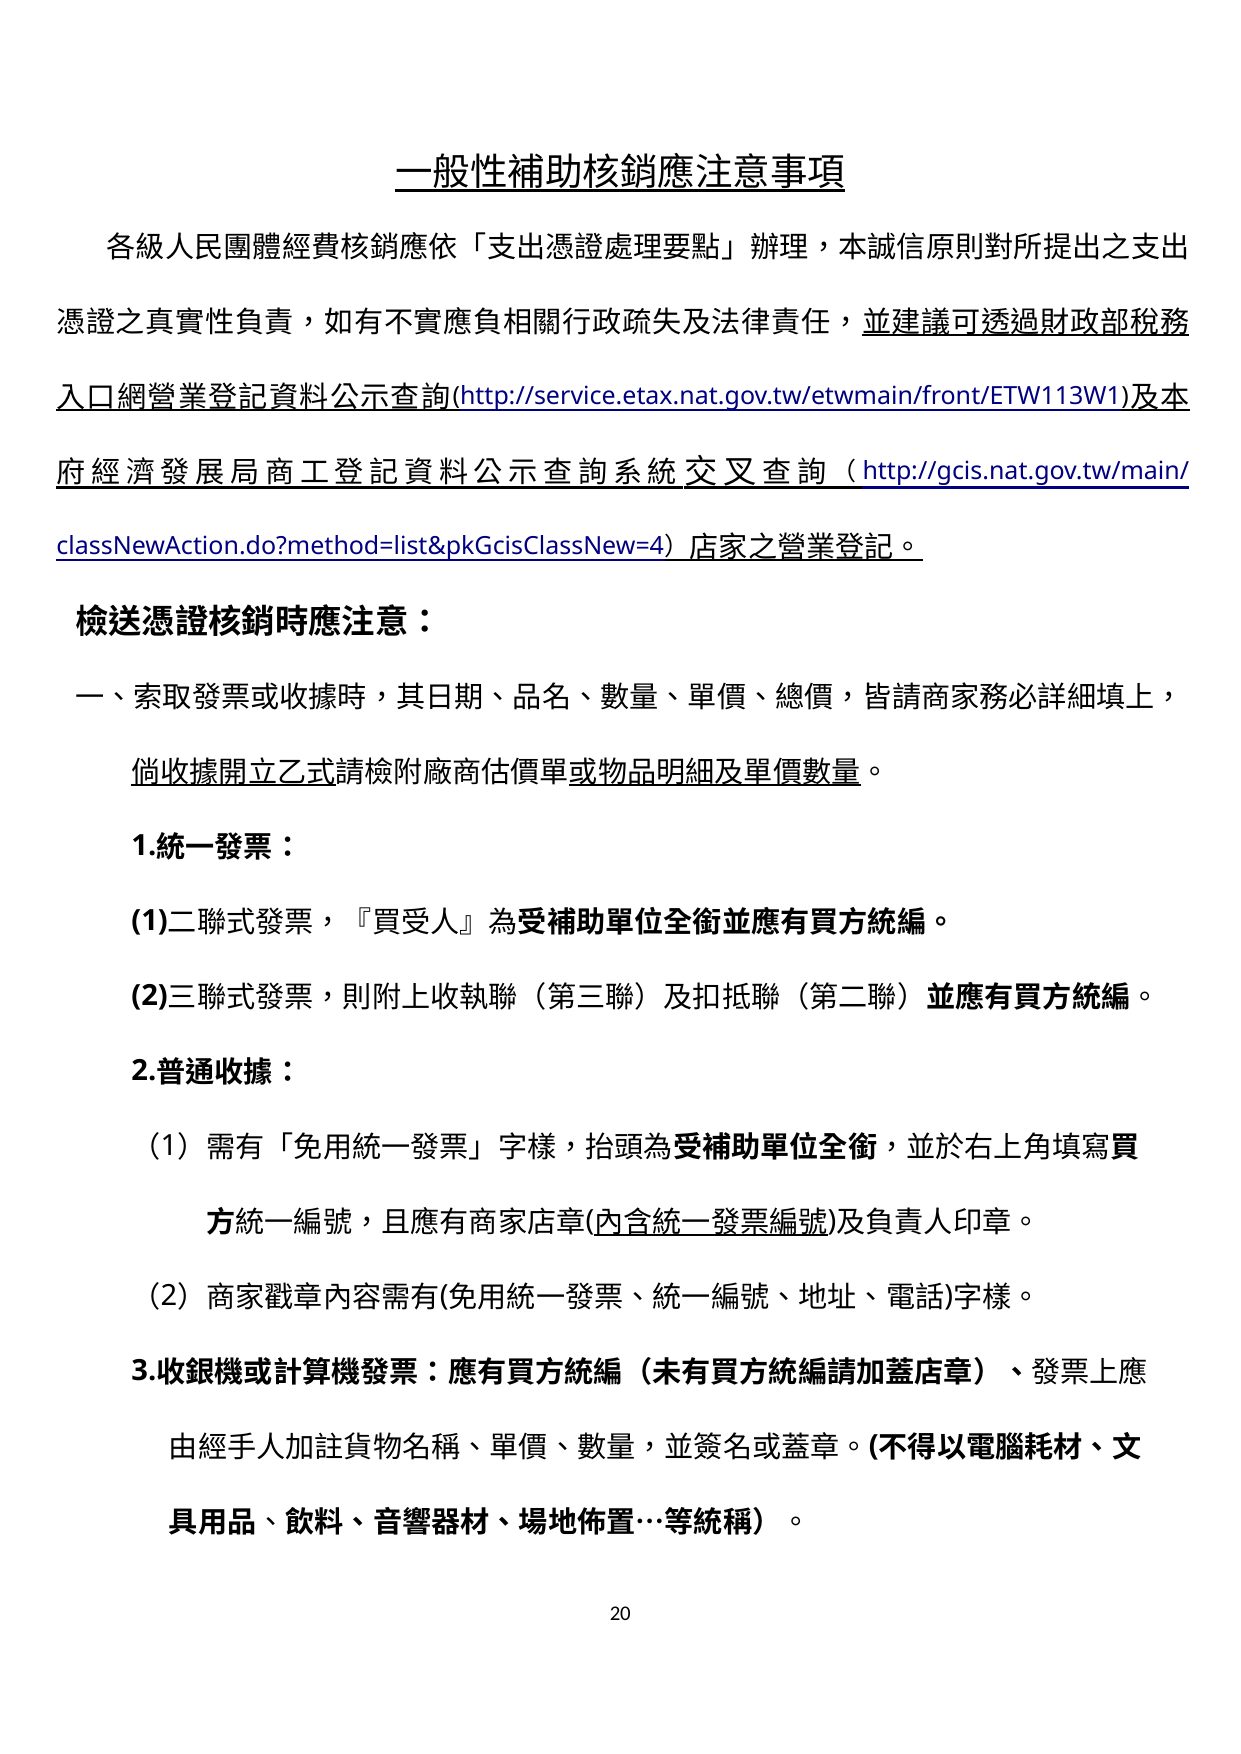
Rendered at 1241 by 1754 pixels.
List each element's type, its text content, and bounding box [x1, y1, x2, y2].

text 3.收銀機或計算機發票：應有買方統編（未有買方統編請加蓋店章）、發票上應由經手人加註貨物名稱、單價、數量，並簽名或蓋章。(不得以電腦耗材、文具用品、飲料、音響器材、場地佈置…等統稱）。 [131, 1326, 1165, 1551]
text 檢送憑證核銷時應注意： [75, 576, 1165, 651]
text 2.普通收據： [131, 1026, 1165, 1101]
text 一般性補助核銷應注意事項 [75, 126, 1165, 201]
text 一、索取發票或收據時，其日期、品名、數量、單價、總價，皆請商家務必詳細填上，倘收據開立乙式請檢附廠商估價單或物品明細及單價數量。 [75, 651, 1165, 801]
text (1)二聯式發票，『買受人』為受補助單位全銜並應有買方統編。 [131, 876, 1165, 951]
text 各級人民團體經費核銷應依「支出憑證處理要點」辦理，本誠信原則對所提出之支出憑證之真實性負責，如有不實應負相關行政疏失及法律責任，並建議可透過財政部稅務入口網營業登記資料公示查詢(http://service.etax.nat.gov.tw/etwmain/front/ETW113W1)及本 [56, 201, 1189, 409]
text classNewAction.do?method=list&pkGcisClassNew=4）店家之營業登記。 [56, 487, 1189, 576]
text 1.統一發票： [131, 801, 1165, 876]
text 府經濟發展局商工登記資料公示查詢系統交叉查詢（http://gcis.nat.gov.tw/main/ [56, 411, 1189, 486]
text （1）需有「免用統一發票」字樣，抬頭為受補助單位全銜，並於右上角填寫買方統一編號，且應有商家店章(內含統一發票編號)及負責人印章。 [131, 1101, 1165, 1251]
text (2)三聯式發票，則附上收執聯（第三聯）及扣抵聯（第二聯）並應有買方統編。 [131, 951, 1165, 1026]
text （2）商家戳章內容需有(免用統一發票、統一編號、地址、電話)字樣。 [131, 1251, 1165, 1326]
